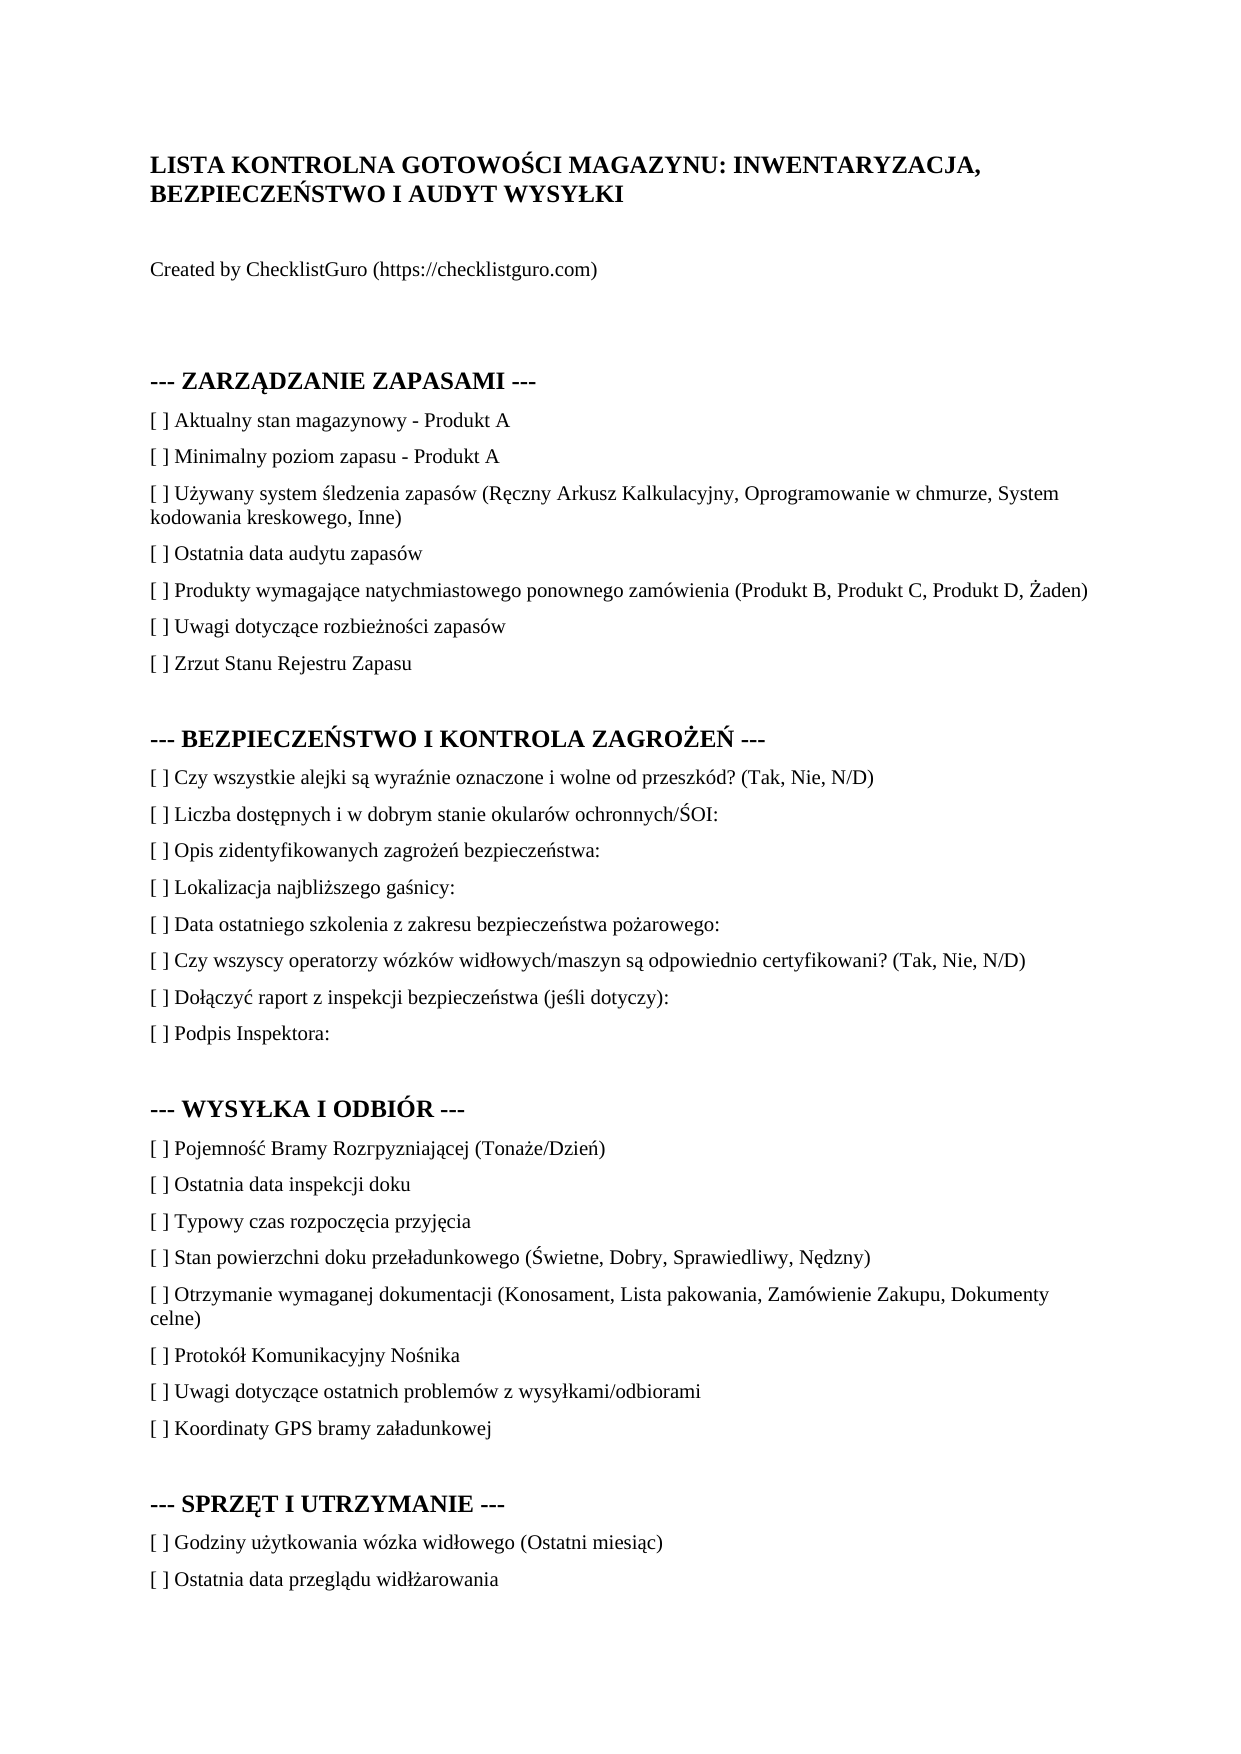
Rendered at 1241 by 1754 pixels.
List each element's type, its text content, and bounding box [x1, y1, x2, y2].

text [ ] Zrzut Stanu Rejestru Zapasu [150, 651, 1090, 675]
text [ ] Uwagi dotyczące ostatnich problemów z wysyłkami/odbiorami [150, 1379, 1090, 1403]
text [ ] Podpis Inspektora: [150, 1021, 1090, 1045]
text [ ] Godziny użytkowania wózka widłowego (Ostatni miesiąc) [150, 1530, 1090, 1554]
text [ ] Produkty wymagające natychmiastowego ponownego zamówienia (Produkt B, Produkt C, Produkt D, Żaden) [150, 578, 1090, 602]
text Created by ChecklistGuro (https://checklistguro.com) [150, 257, 1090, 281]
text [ ] Protokół Komunikacyjny Nośnika [150, 1342, 1090, 1367]
text [ ] Liczba dostępnych i w dobrym stanie okularów ochronnych/ŚOI: [150, 802, 1090, 826]
text [ ] Opis zidentyfikowanych zagrożeń bezpieczeństwa: [150, 838, 1090, 862]
text [ ] Otrzymanie wymaganej dokumentacji (Konosament, Lista pakowania, Zamówienie Zakupu, Dokumenty celne) [150, 1282, 1090, 1330]
text [ ] Koordinaty GPS bramy załadunkowej [150, 1416, 1090, 1440]
text [ ] Typowy czas rozpoczęcia przyjęcia [150, 1209, 1090, 1233]
text [ ] Data ostatniego szkolenia z zakresu bezpieczeństwa pożarowego: [150, 912, 1090, 936]
text [ ] Minimalny poziom zapasu - Produkt A [150, 444, 1090, 468]
text [ ] Czy wszyscy operatorzy wózków widłowych/maszyn są odpowiednio certyfikowani? (Tak, Nie, N/D) [150, 948, 1090, 972]
text [ ] Pojemność Bramy Rozгруzniającej (Tonaże/Dzień) [150, 1136, 1090, 1160]
text [ ] Używany system śledzenia zapasów (Ręczny Arkusz Kalkulacyjny, Oprogramowanie w chmurze, System kodowania kreskowego, Inne) [150, 481, 1090, 529]
text [ ] Dołączyć raport z inspekcji bezpieczeństwa (jeśli dotyczy): [150, 985, 1090, 1009]
text [ ] Aktualny stan magazynowy - Produkt A [150, 407, 1090, 432]
text [ ] Ostatnia data inspekcji doku [150, 1172, 1090, 1196]
text [ ] Stan powierzchni doku przeładunkowego (Świetne, Dobry, Sprawiedliwy, Nędzny) [150, 1245, 1090, 1269]
text --- WYSYŁKA I ODBIÓR --- [150, 1094, 1090, 1123]
text [ ] Ostatnia data audytu zapasów [150, 541, 1090, 565]
text [ ] Uwagi dotyczące rozbieżności zapasów [150, 614, 1090, 638]
text --- SPRZĘT I UTRZYMANIE --- [150, 1489, 1090, 1517]
text [ ] Czy wszystkie alejki są wyraźnie oznaczone i wolne od przeszkód? (Tak, Nie, N/D) [150, 765, 1090, 789]
text --- ZARZĄDZANIE ZAPASAMI --- [150, 366, 1090, 395]
text --- BEZPIECZEŃSTWO I KONTROLA ZAGROŻEŃ --- [150, 724, 1090, 753]
text [ ] Ostatnia data przeglądu widłżarowania [150, 1567, 1090, 1591]
text LISTA KONTROLNA GOTOWOŚCI MAGAZYNU: INWENTARYZACJA, BEZPIECZEŃSTWO I AUDYT WYSYŁKI [150, 150, 1090, 207]
text [ ] Lokalizacja najbliższego gaśnicy: [150, 875, 1090, 899]
